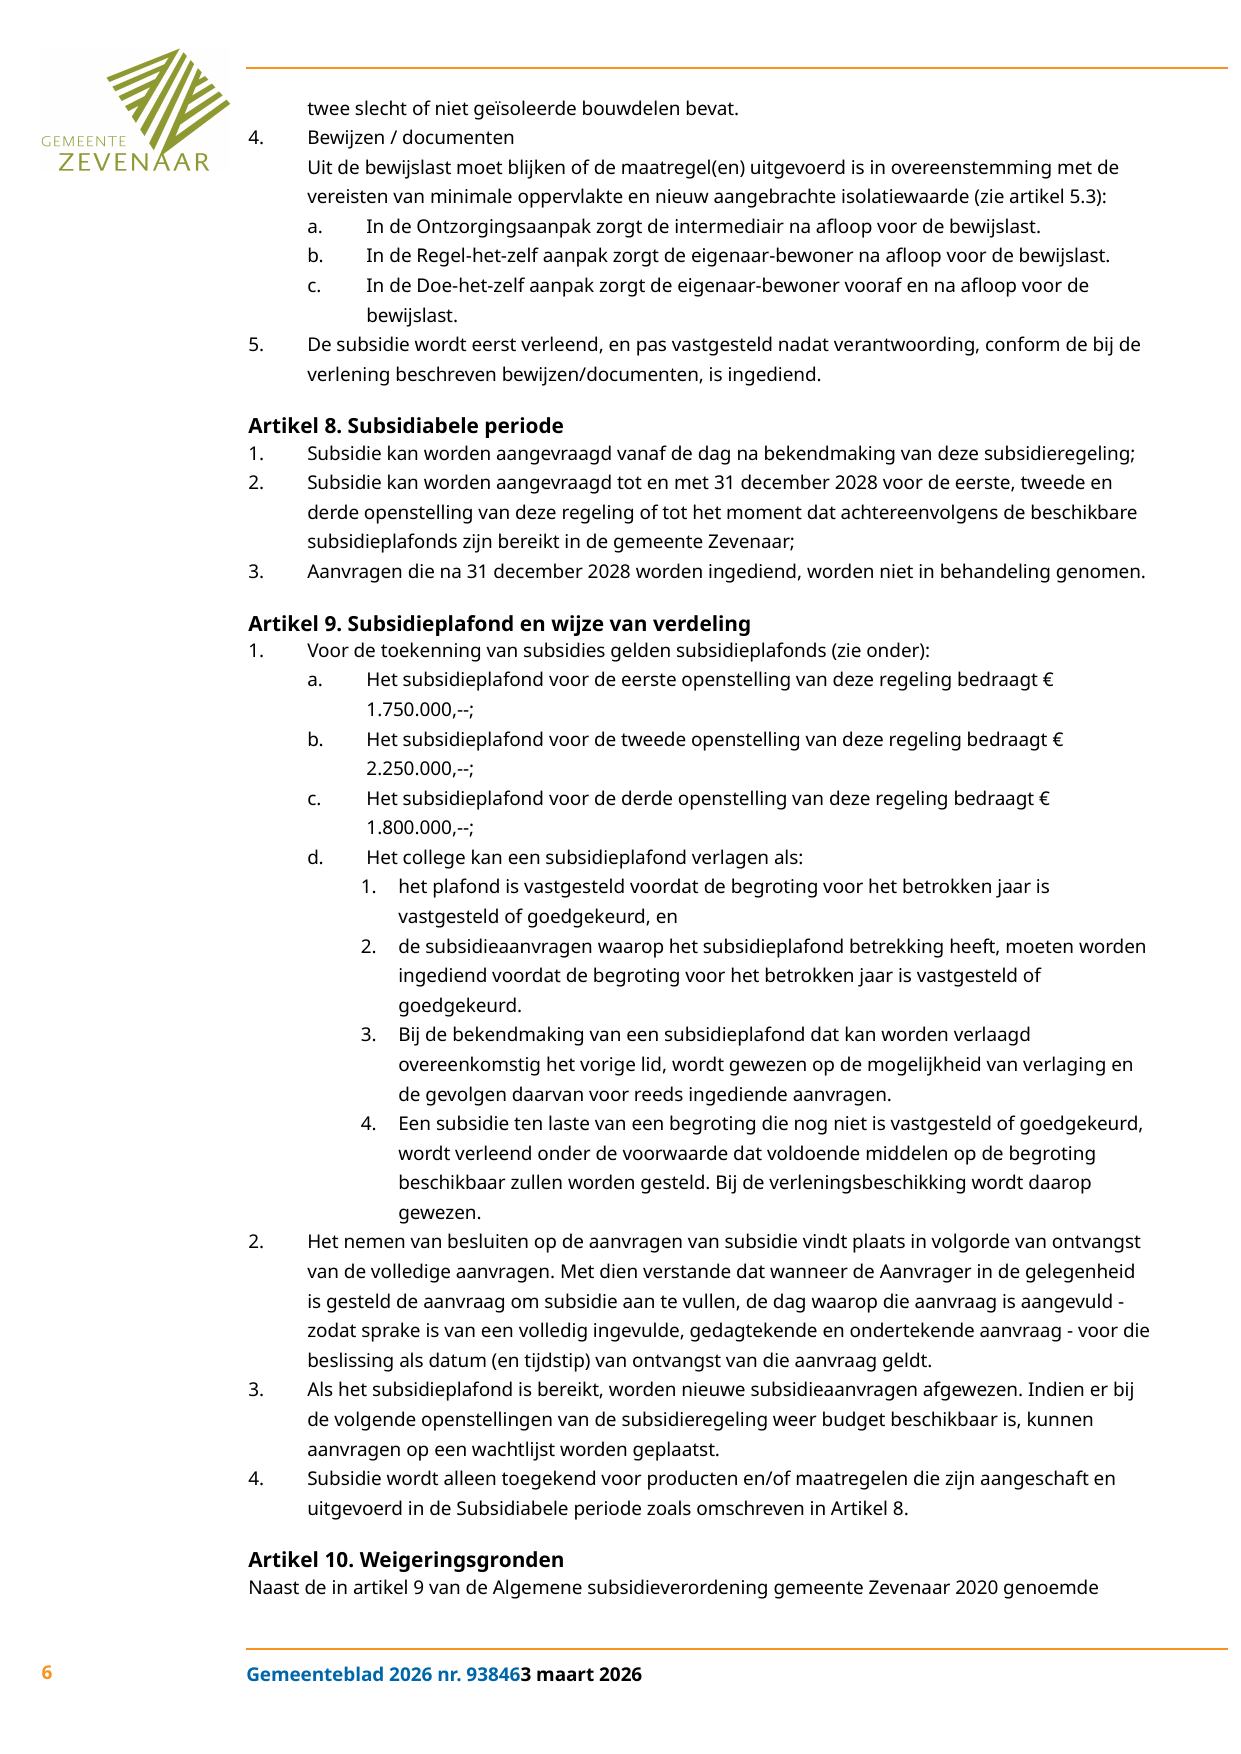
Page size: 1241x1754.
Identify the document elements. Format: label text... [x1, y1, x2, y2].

list Bij de bekendmaking van een subsidieplafond dat kan worden verlaagd overeenkomstig het vorige lid, wordt gewezen op de mogelijkheid van verlaging en de gevolgen daarvan voor reeds ingediende aanvragen. [361, 1022, 1152, 1107]
list In de Ontzorgingsaanpak zorgt de intermediair na afloop voor de bewijslast. [307, 213, 1152, 239]
list Subsidie wordt alleen toegekend voor producten en/of maatregelen die zijn aangeschaft en uitgevoerd in de Subsidiabele periode zoals omschreven in Artikel 8. [248, 1465, 1152, 1521]
list het plafond is vastgesteld voordat de begroting voor het betrokken jaar is vastgesteld of goedgekeurd, en [361, 874, 1152, 929]
picture [41, 47, 231, 172]
text Artikel 8. Subsidiabele periode [248, 411, 1152, 440]
list Als het subsidieplafond is bereikt, worden nieuwe subsidieaanvragen afgewezen. Indien er bij de volgende openstellingen van de subsidieregeling weer budget beschikbaar is, kunnen aanvragen op een wachtlijst worden geplaatst. [248, 1377, 1152, 1462]
list Het nemen van besluiten op de aanvragen van subsidie vindt plaats in volgorde van ontvangst van de volledige aanvragen. Met dien verstande dat wanneer de Aanvrager in de gelegenheid is gesteld de aanvraag om subsidie aan te vullen, de dag waarop die aanvraag is aangevuld -zodat sprake is van een volledig ingevulde, gedagtekende en ondertekende aanvraag - voor die beslissing als datum (en tijdstip) van ontvangst van die aanvraag geldt. [248, 1229, 1152, 1373]
text Artikel 9. Subsidieplafond en wijze van verdeling [248, 609, 1152, 637]
list twee slecht of niet geïsoleerde bouwdelen bevat. [248, 95, 1152, 121]
text Naast de in artikel 9 van de Algemene subsidieverordening gemeente Zevenaar 2020 genoemde [248, 1574, 1152, 1599]
list Bewijzen / documenten [248, 124, 1152, 150]
list In de Doe-het-zelf aanpak zorgt de eigenaar-bewoner vooraf en na afloop voor de bewijslast. [307, 272, 1152, 328]
list Voor de toekenning van subsidies gelden subsidieplafonds (zie onder): [248, 637, 1152, 663]
list Het subsidieplafond voor de derde openstelling van deze regeling bedraagt € 1.800.000,--; [307, 785, 1152, 840]
list Het subsidieplafond voor de eerste openstelling van deze regeling bedraagt € 1.750.000,--; [307, 667, 1152, 722]
list Subsidie kan worden aangevraagd vanaf de dag na bekendmaking van deze subsidieregeling; [248, 440, 1152, 466]
list De subsidie wordt eerst verleend, en pas vastgesteld nadat verantwoording, conform de bij de verlening beschreven bewijzen/documenten, is ingediend. [248, 331, 1152, 387]
list Het subsidieplafond voor de tweede openstelling van deze regeling bedraagt € 2.250.000,--; [307, 726, 1152, 781]
list Uit de bewijslast moet blijken of de maatregel(en) uitgevoerd is in overeenstemming met de vereisten van minimale oppervlakte en nieuw aangebrachte isolatiewaarde (zie artikel 5.3): [248, 154, 1152, 209]
list Een subsidie ten laste van een begroting die nog niet is vastgesteld of goedgekeurd, wordt verleend onder de voorwaarde dat voldoende middelen op de begroting beschikbaar zullen worden gesteld. Bij de verleningsbeschikking wordt daarop gewezen. [361, 1110, 1152, 1225]
list Het college kan een subsidieplafond verlagen als: [307, 844, 1152, 870]
list Aanvragen die na 31 december 2028 worden ingediend, worden niet in behandeling genomen. [248, 558, 1152, 584]
text Artikel 10. Weigeringsgronden [248, 1545, 1152, 1574]
list de subsidieaanvragen waarop het subsidieplafond betrekking heeft, moeten worden ingediend voordat de begroting voor het betrokken jaar is vastgesteld of goedgekeurd. [361, 933, 1152, 1018]
list Subsidie kan worden aangevraagd tot en met 31 december 2028 voor de eerste, tweede en derde openstelling van deze regeling of tot het moment dat achtereenvolgens de beschikbare subsidieplafonds zijn bereikt in de gemeente Zevenaar; [248, 469, 1152, 554]
list In de Regel-het-zelf aanpak zorgt de eigenaar-bewoner na afloop voor de bewijslast. [307, 243, 1152, 268]
